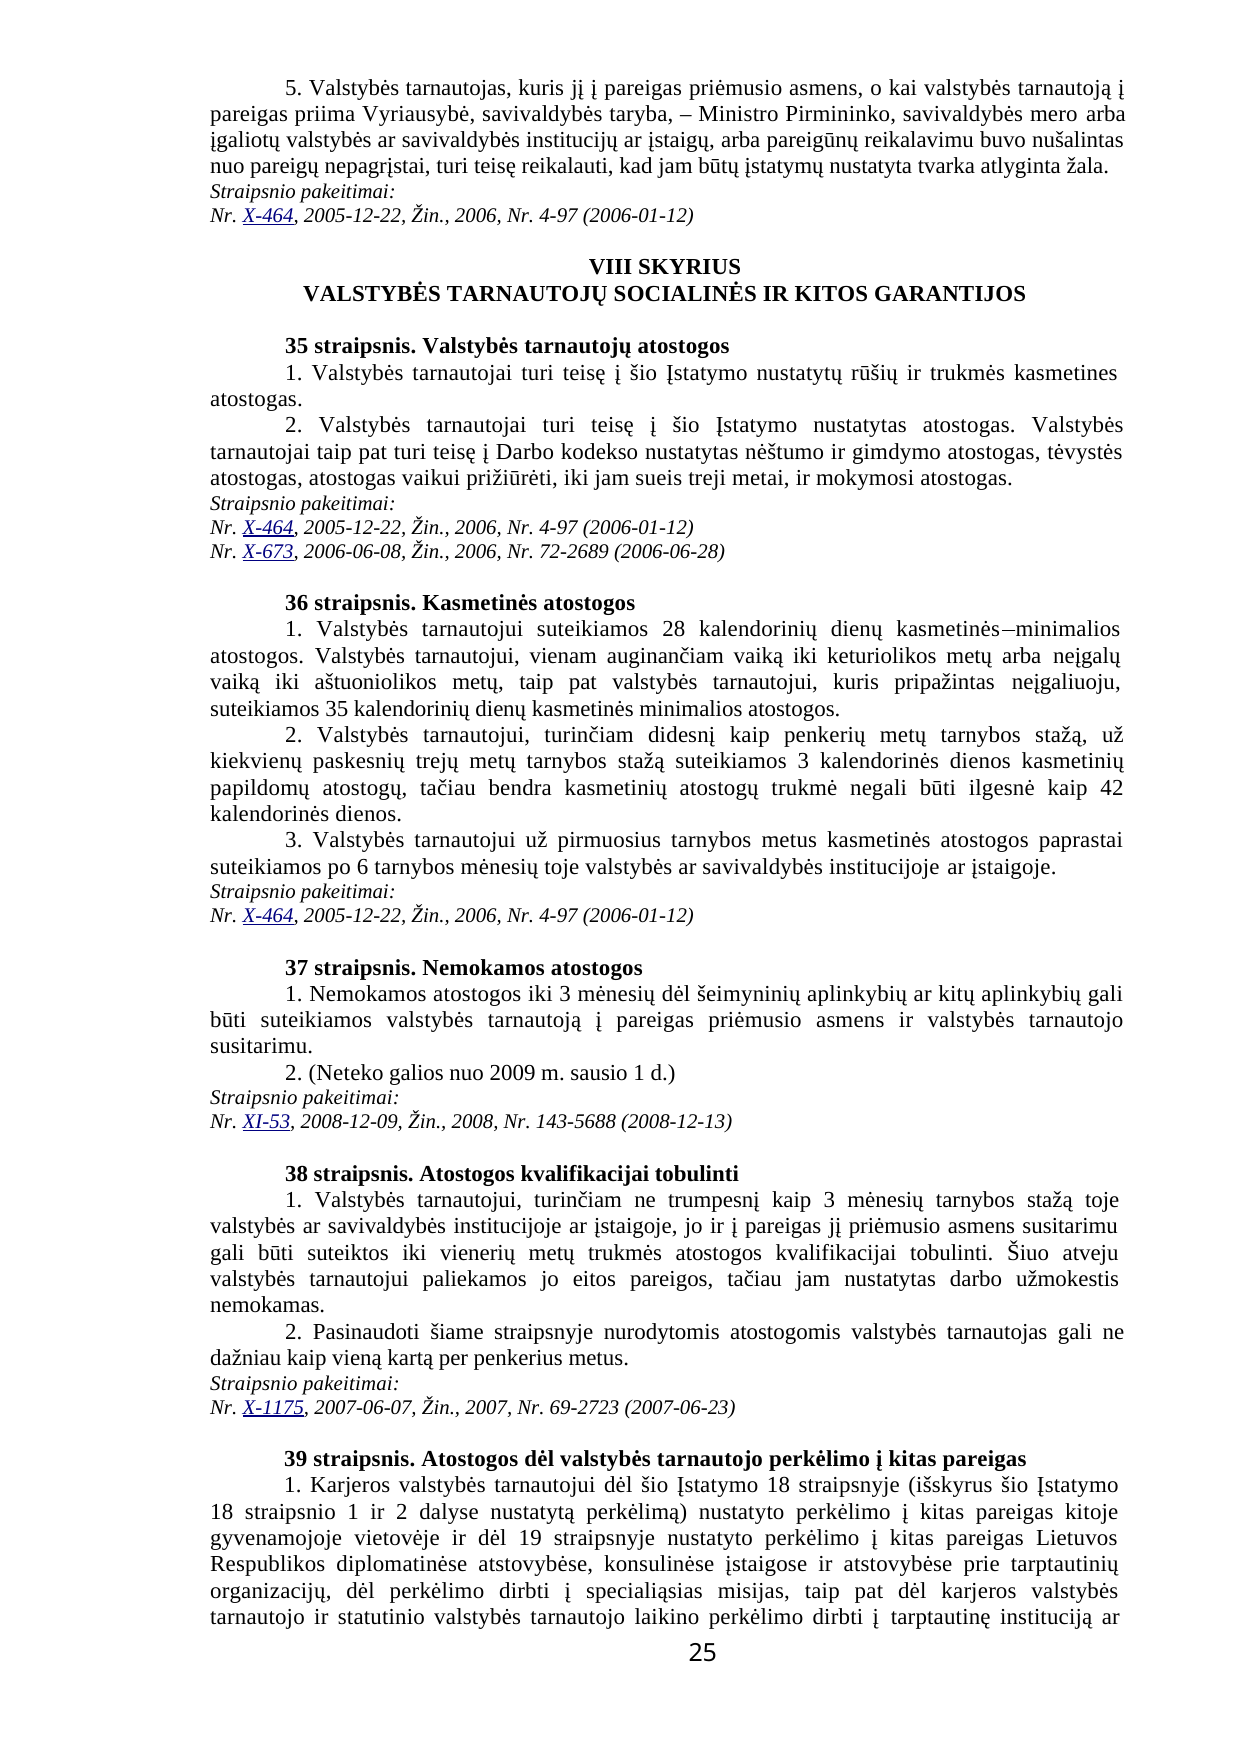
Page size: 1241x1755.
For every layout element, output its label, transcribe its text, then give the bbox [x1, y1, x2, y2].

text Straipsnio pakeitimai: [210, 879, 1126, 903]
text 38 straipsnis. Atostogos kvalifikacijai tobulinti [210, 1160, 1120, 1186]
text Nr. X-464, 2005-12-22, Žin., 2006, Nr. 4-97 (2006-01-12) [210, 903, 1120, 927]
text Straipsnio pakeitimai: [210, 1085, 1120, 1109]
text 39 straipsnis. Atostogos dėl valstybės tarnautojo perkėlimo į kitas pareigas [210, 1445, 1120, 1471]
text 1. Nemokamos atostogos iki 3 mėnesių dėl šeimyninių aplinkybių ar kitų aplinkybių gali būti suteikiamos valstybės tarnautoją į pareigas priėmusio asmens ir valstybės tarnautojo susitarimu. [210, 980, 1126, 1059]
text 35 straipsnis. Valstybės tarnautojų atostogos [210, 332, 1120, 359]
text Nr. X-1175, 2007-06-07, Žin., 2007, Nr. 69-2723 (2007-06-23) [210, 1395, 1120, 1419]
text 5. Valstybės tarnautojas, kuris jį į pareigas priėmusio asmens, o kai valstybės tarnautoją į pareigas priima Vyriausybė, savivaldybės taryba, – Ministro Pirmininko, savivaldybės mero arba įgaliotų valstybės ar savivaldybės institucijų ar įstaigų, arba pareigūnų reikalavimu buvo nušalintas nuo pareigų nepagrįstai, turi teisę reikalauti, kad jam būtų įstatymų nustatyta tvarka atlyginta žala. [210, 73, 1126, 179]
text 1. Karjeros valstybės tarnautojui dėl šio Įstatymo 18 straipsnyje (išskyrus šio Įstatymo 18 straipsnio 1 ir 2 dalyse nustatytą perkėlimą) nustatyto perkėlimo į kitas pareigas kitoje gyvenamojoje vietovėje ir dėl 19 straipsnyje nustatyto perkėlimo į kitas pareigas Lietuvos Respublikos diplomatinėse atstovybėse, konsulinėse įstaigose ir atstovybėse prie tarptautinių organizacijų, dėl perkėlimo dirbti į specialiąsias misijas, taip pat dėl karjeros valstybės tarnautojo ir statutinio valstybės tarnautojo laikino perkėlimo dirbti į tarptautinę instituciją ar [210, 1471, 1120, 1629]
text VALSTYBĖS TARNAUTOJŲ SOCIALINĖS IR KITOS GARANTIJOS [210, 280, 1126, 306]
text 36 straipsnis. Kasmetinės atostogos [210, 589, 1126, 616]
text 2. (Neteko galios nuo 2009 m. sausio 1 d.) [210, 1059, 1126, 1085]
text 2. Valstybės tarnautojai turi teisę į šio Įstatymo nustatytas atostogas. Valstybės tarnautojai taip pat turi teisę į Darbo kodekso nustatytas nėštumo ir gimdymo atostogas, tėvystės atostogas, atostogas vaikui prižiūrėti, iki jam sueis treji metai, ir mokymosi atostogas. [210, 412, 1126, 491]
text Nr. X-673, 2006-06-08, Žin., 2006, Nr. 72-2689 (2006-06-28) [210, 539, 1120, 563]
text Straipsnio pakeitimai: [210, 1371, 1120, 1395]
text VIII SKYRIUS [210, 253, 1126, 280]
text Nr. XI-53, 2008-12-09, Žin., 2008, Nr. 143-5688 (2008-12-13) [210, 1109, 1120, 1133]
text Nr. X-464, 2005-12-22, Žin., 2006, Nr. 4-97 (2006-01-12) [210, 203, 1120, 227]
text Nr. X-464, 2005-12-22, Žin., 2006, Nr. 4-97 (2006-01-12) [210, 515, 1120, 539]
text 1. Valstybės tarnautojui, turinčiam ne trumpesnį kaip 3 mėnesių tarnybos stažą toje valstybės ar savivaldybės institucijoje ar įstaigoje, jo ir į pareigas jį priėmusio asmens susitarimu gali būti suteiktos iki vienerių metų trukmės atostogos kvalifikacijai tobulinti. Šiuo atveju valstybės tarnautojui paliekamos jo eitos pareigos, tačiau jam nustatytas darbo užmokestis nemokamas. [210, 1186, 1120, 1318]
text 3. Valstybės tarnautojui už pirmuosius tarnybos metus kasmetinės atostogos paprastai suteikiamos po 6 tarnybos mėnesių toje valstybės ar savivaldybės institucijoje ar įstaigoje. [210, 826, 1126, 879]
text 2. Valstybės tarnautojui, turinčiam didesnį kaip penkerių metų tarnybos stažą, už kiekvienų paskesnių trejų metų tarnybos stažą suteikiamos 3 kalendorinės dienos kasmetinių papildomų atostogų, tačiau bendra kasmetinių atostogų trukmė negali būti ilgesnė kaip 42 kalendorinės dienos. [210, 721, 1126, 826]
text 1. Valstybės tarnautojai turi teisę į šio Įstatymo nustatytų rūšių ir trukmės kasmetines atostogas. [210, 359, 1120, 412]
text Straipsnio pakeitimai: [210, 179, 1126, 203]
text Straipsnio pakeitimai: [210, 491, 1126, 515]
text 37 straipsnis. Nemokamos atostogos [210, 953, 1126, 980]
text 1. Valstybės tarnautojui suteikiamos 28 kalendorinių dienų kasmetinės minimalios atostogos. Valstybės tarnautojui, vienam auginančiam vaiką iki keturiolikos metų arba neįgalų vaiką iki aštuoniolikos metų, taip pat valstybės tarnautojui, kuris pripažintas neįgaliuoju, suteikiamos 35 kalendorinių dienų kasmetinės minimalios atostogos. [210, 616, 1120, 721]
text 2. Pasinaudoti šiame straipsnyje nurodytomis atostogomis valstybės tarnautojas gali ne dažniau kaip vieną kartą per penkerius metus. [210, 1318, 1126, 1371]
